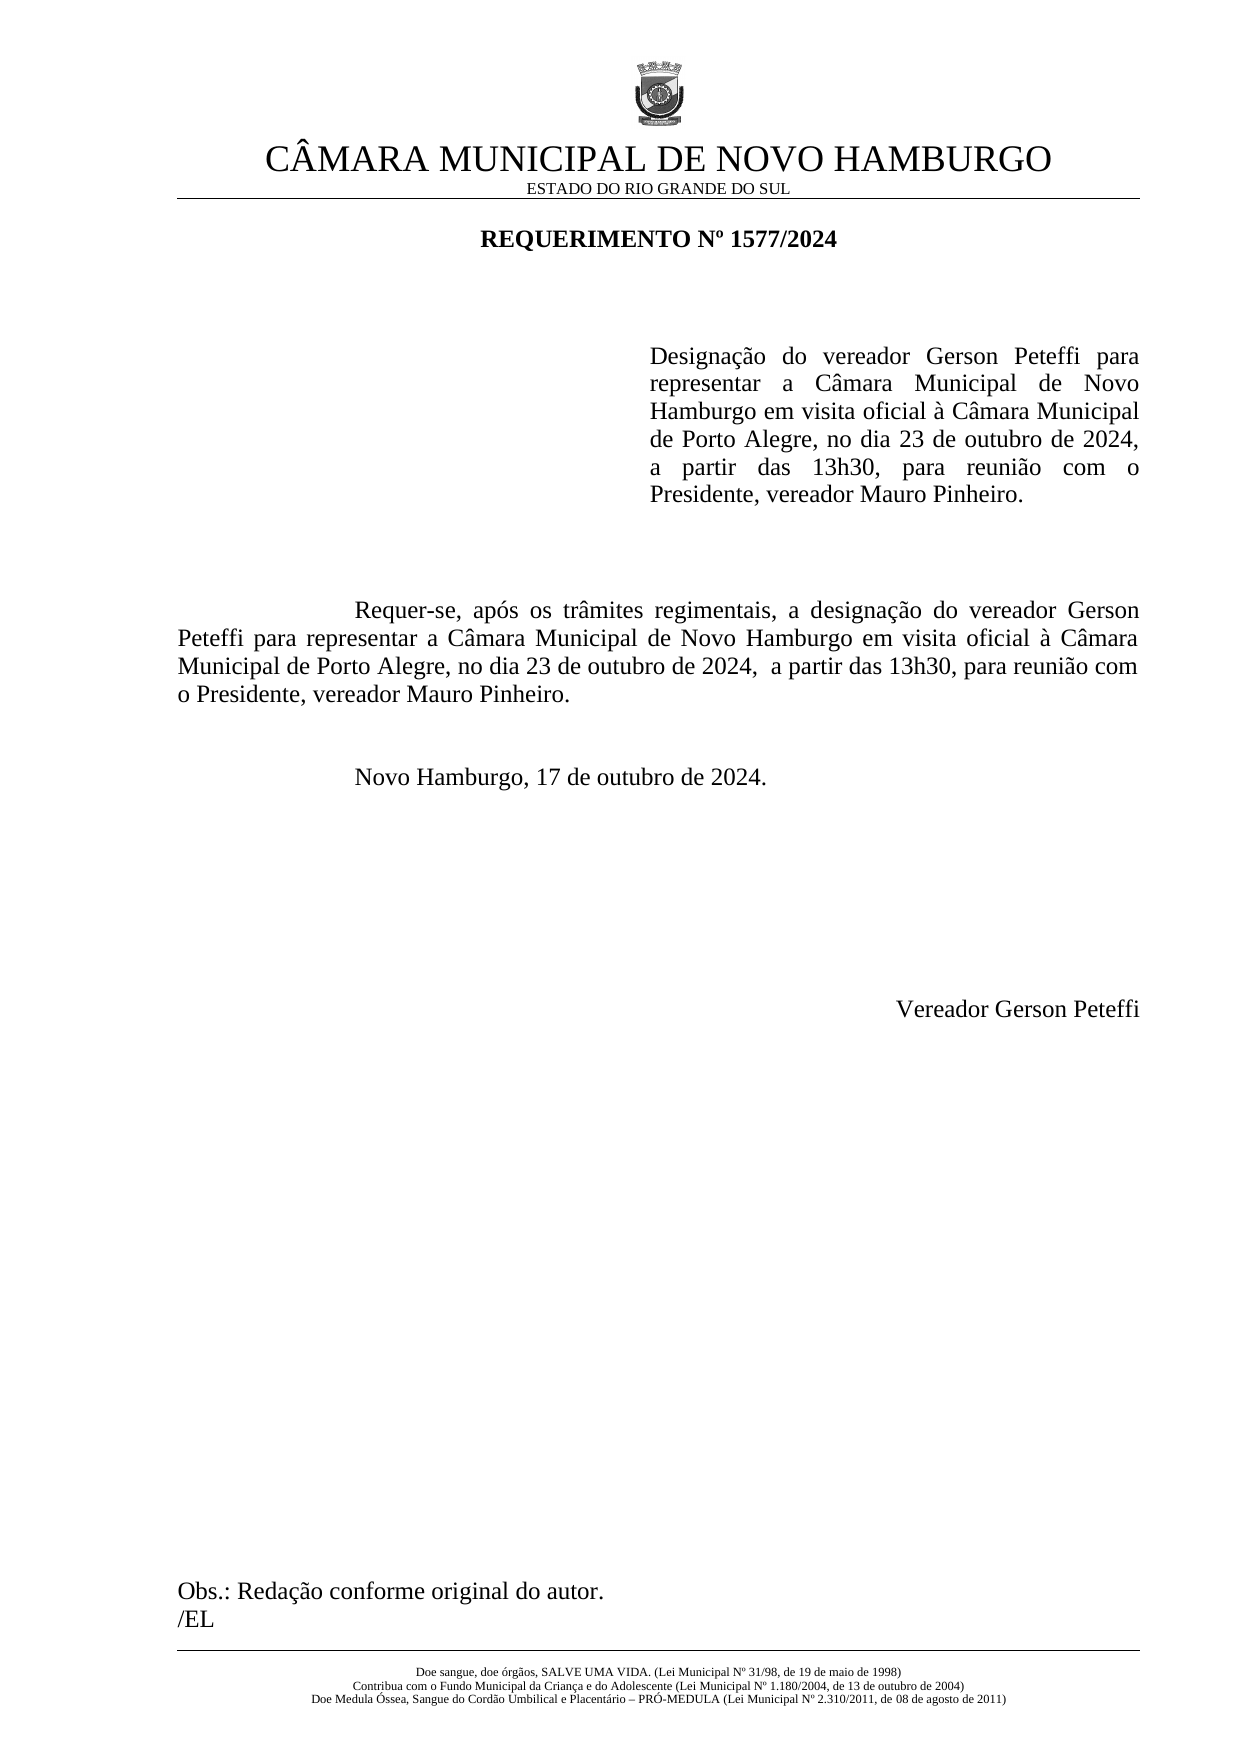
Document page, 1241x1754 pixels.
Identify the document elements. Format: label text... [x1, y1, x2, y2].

text /EL [177, 1605, 1140, 1633]
title REQUERIMENTO Nº 1577/2024 [177, 226, 1140, 253]
text Requer-se, após os trâmites regimentais, a designação do vereador Gerson Peteffi para representar a Câmara Municipal de Novo Hamburgo em visita oficial à Câmara Municipal de Porto Alegre, no dia 23 de outubro de 2024, a partir das 13h30, para reunião com o Presidente, vereador Mauro Pinheiro. [177, 597, 1140, 707]
text Novo Hamburgo, 17 de outubro de 2024. [177, 763, 1140, 791]
text Designação do vereador Gerson Peteffi para representar a Câmara Municipal de Novo Hamburgo em visita oficial à Câmara Municipal de Porto Alegre, no dia 23 de outubro de 2024, a partir das 13h30, para reunião com o Presidente, vereador Mauro Pinheiro. [649, 342, 1140, 508]
text Obs.: Redação conforme original do autor. [177, 1577, 1140, 1605]
text Vereador Gerson Peteffi [177, 995, 1140, 1023]
